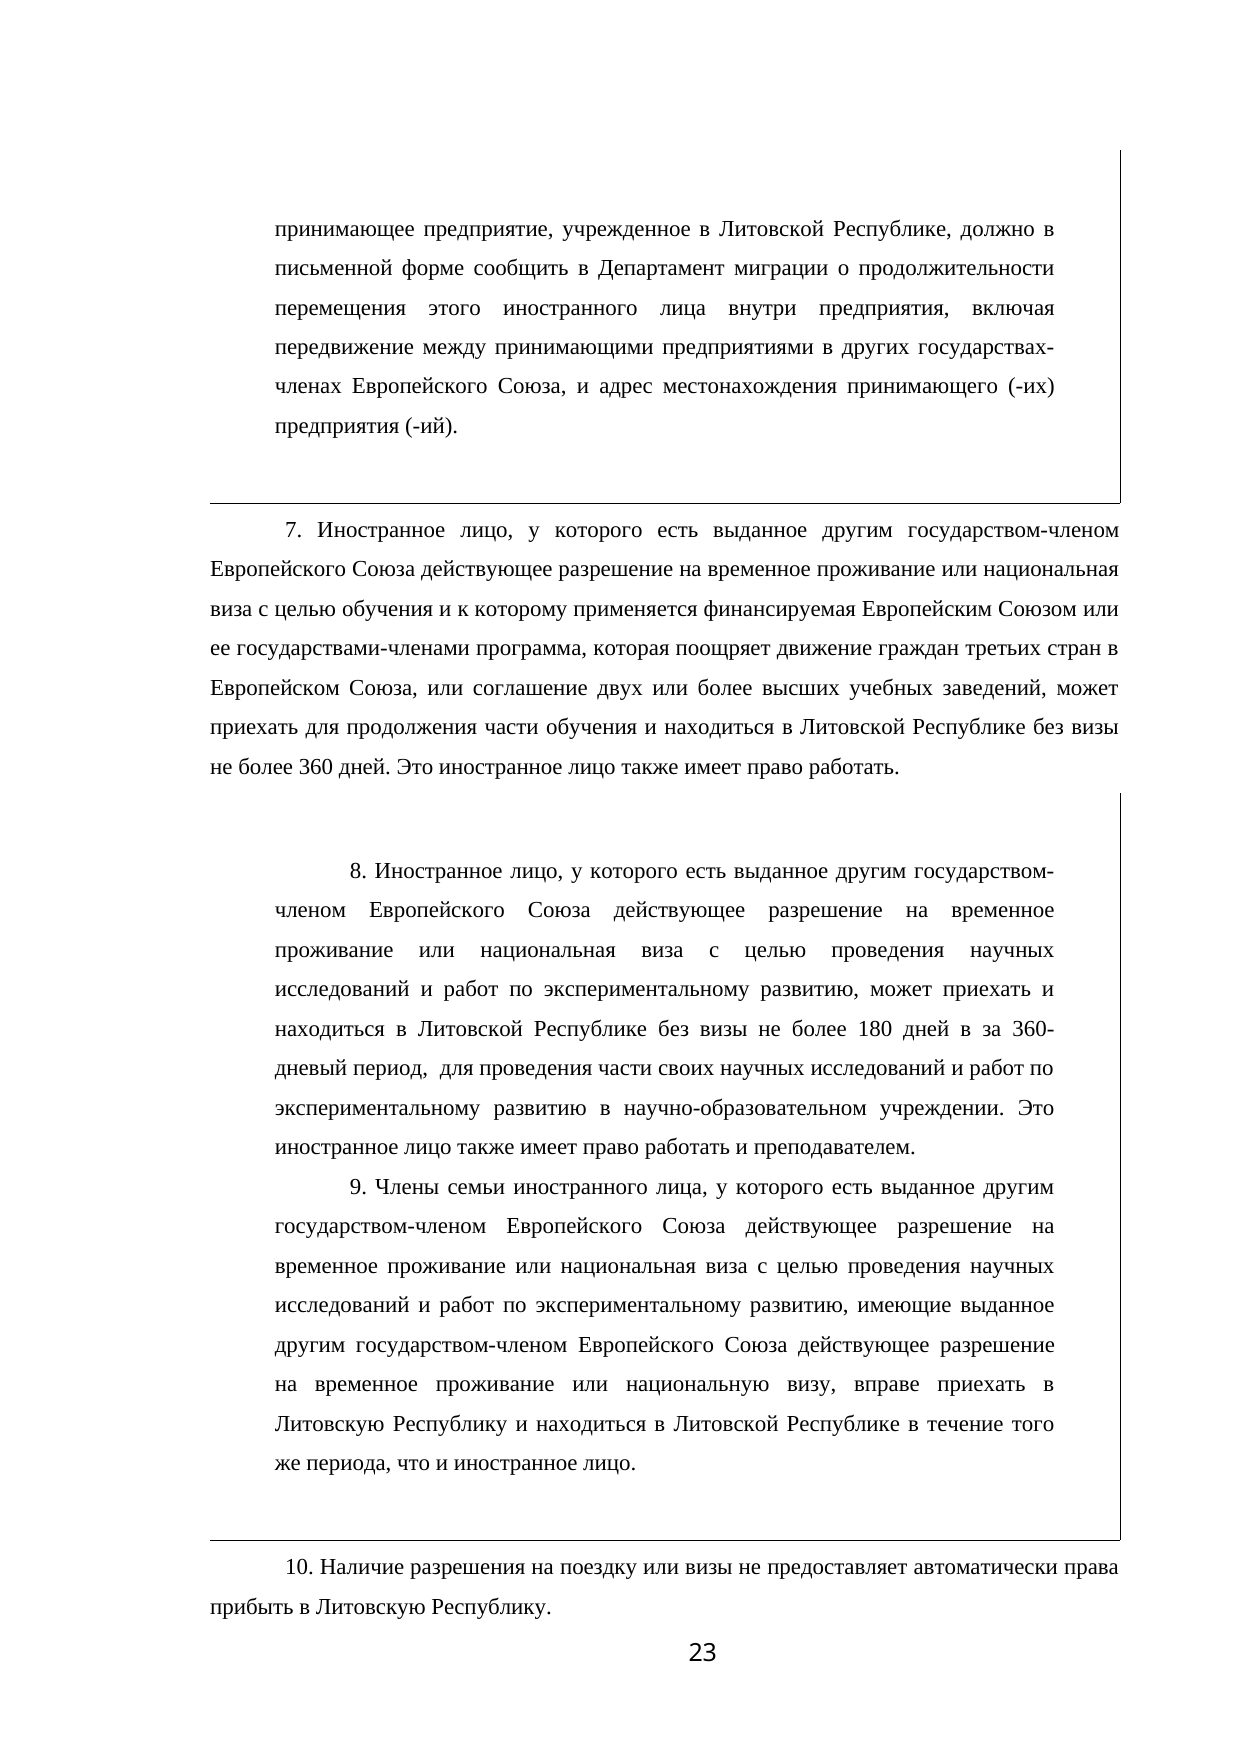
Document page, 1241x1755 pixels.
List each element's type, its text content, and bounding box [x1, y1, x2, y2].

text 7. Иностранное лицо, у которого есть выданное другим государством-членом Европейского Союза действующее разрешение на временное проживание или национальная виза с целью обучения и к которому применяется финансируемая Европейским Союзом или ее государствами-членами программа, которая поощряет движение граждан третьих стран в Европейском Союза, или соглашение двух или более высших учебных заведений, может приехать для продолжения части обучения и находиться в Литовской Республике без визы не более 360 дней. Это иностранное лицо также имеет право работать. [210, 516, 1120, 779]
text 8. Иностранное лицо, у которого есть выданное другим государством-членом Европейского Союза действующее разрешение на временное проживание или национальная виза с целью проведения научных исследований и работ по экспериментальному развитию, может приехать и находиться в Литовской Республике без визы не более 180 дней в за 360-дневый период, для проведения части своих научных исследований и работ по экспериментальному развитию в научно-образовательном учреждении. Это иностранное лицо также имеет право работать и преподавателем. [210, 792, 1120, 1108]
text 9. Члены семьи иностранного лица, у которого есть выданное другим государством-членом Европейского Союза действующее разрешение на временное проживание или национальная виза с целью проведения научных исследований и работ по экспериментальному развитию, имеющие выданное другим государством-членом Европейского Союза действующее разрешение на временное проживание или национальную визу, вправе приехать в Литовскую Республику и находиться в Литовской Республике в течение того же периода, что и иностранное лицо. [210, 1108, 1120, 1540]
text 10. Наличие разрешения на поездку или визы не предоставляет автоматически права прибыть в Литовскую Республику. [210, 1553, 1120, 1619]
text принимающее предприятие, учрежденное в Литовской Республике, должно в письменной форме сообщить в Департамент миграции о продолжительности перемещения этого иностранного лица внутри предприятия, включая передвижение между принимающими предприятиями в других государствах-членах Европейского Союза, и адрес местонахождения принимающего (-их) предприятия (-ий). [210, 150, 1120, 503]
